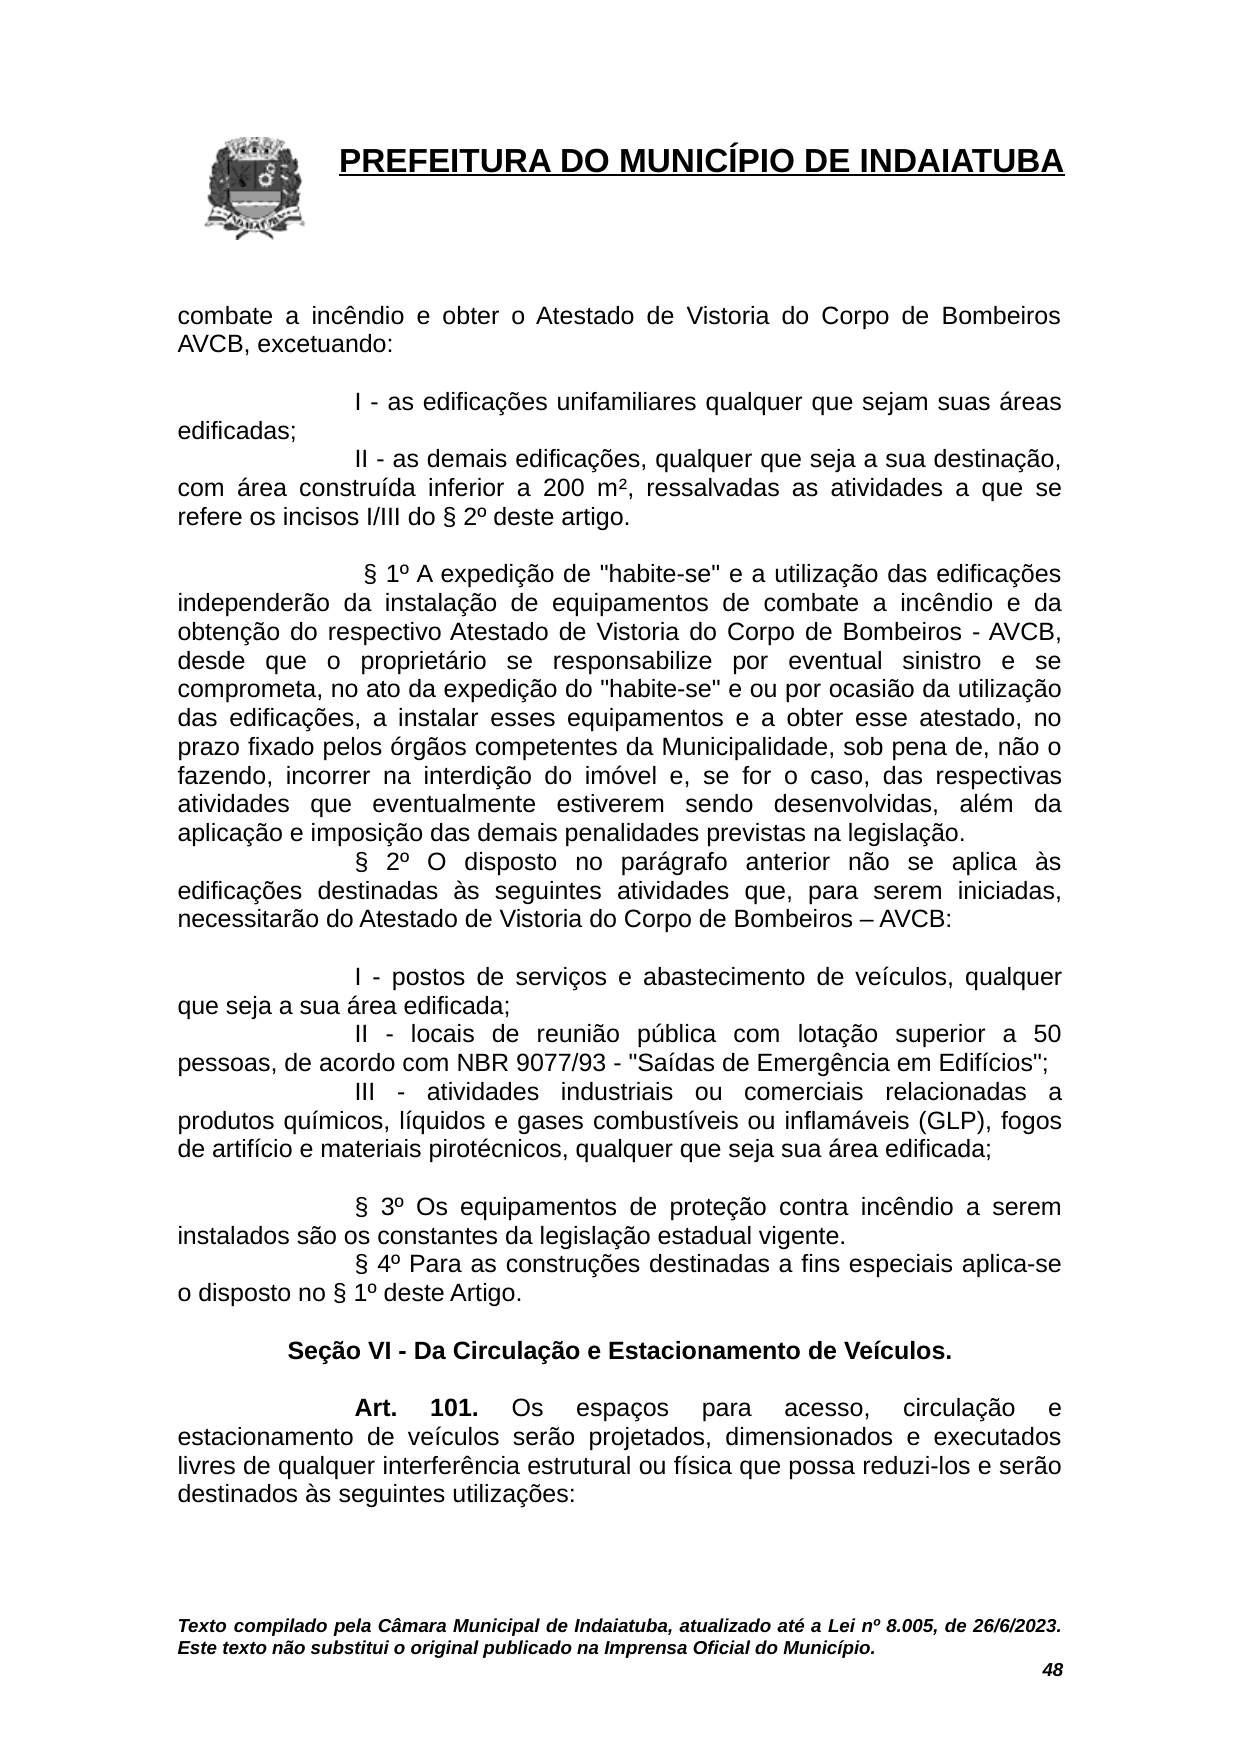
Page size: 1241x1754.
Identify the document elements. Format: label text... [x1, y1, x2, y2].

text § 2º O disposto no parágrafo anterior não se aplica às edificações destinadas às seguintes atividades que, para serem iniciadas, necessitarão do Atestado de Vistoria do Corpo de Bombeiros – AVCB: [177, 847, 1063, 933]
text III - atividades industriais ou comerciais relacionadas a produtos químicos, líquidos e gases combustíveis ou inflamáveis (GLP), fogos de artifício e materiais pirotécnicos, qualquer que seja sua área edificada; [177, 1077, 1063, 1163]
text I - as edificações unifamiliares qualquer que sejam suas áreas edificadas; [177, 387, 1063, 444]
text § 4º Para as construções destinadas a fins especiais aplica-se o disposto no § 1º deste Artigo. [177, 1249, 1063, 1307]
text Art. 101. Os espaços para acesso, circulação e estacionamento de veículos serão projetados, dimensionados e executados livres de qualquer interferência estrutural ou física que possa reduzi-los e serão destinados às seguintes utilizações: [177, 1393, 1063, 1508]
text combate a incêndio e obter o Atestado de Vistoria do Corpo de Bombeiros AVCB, excetuando: [177, 301, 1063, 358]
text II - as demais edificações, qualquer que seja a sua destinação, com área construída inferior a 200 m², ressalvadas as atividades a que se refere os incisos I/III do § 2º deste artigo. [177, 444, 1063, 531]
text § 3º Os equipamentos de proteção contra incêndio a serem instalados são os constantes da legislação estadual vigente. [177, 1192, 1063, 1249]
text I - postos de serviços e abastecimento de veículos, qualquer que seja a sua área edificada; [177, 962, 1063, 1019]
text Seção VI - Da Circulação e Estacionamento de Veículos. [177, 1336, 1063, 1364]
text II - locais de reunião pública com lotação superior a 50 pessoas, de acordo com NBR 9077/93 - "Saídas de Emergência em Edifícios"; [177, 1019, 1063, 1077]
text § 1º A expedição de "habite-se" e a utilização das edificações independerão da instalação de equipamentos de combate a incêndio e da obtenção do respectivo Atestado de Vistoria do Corpo de Bombeiros - AVCB, desde que o proprietário se responsabilize por eventual sinistro e se comprometa, no ato da expedição do "habite-se" e ou por ocasião da utilização das edificações, a instalar esses equipamentos e a obter esse atestado, no prazo fixado pelos órgãos competentes da Municipalidade, sob pena de, não o fazendo, incorrer na interdição do imóvel e, se for o caso, das respectivas atividades que eventualmente estiverem sendo desenvolvidas, além da aplicação e imposição das demais penalidades previstas na legislação. [177, 559, 1063, 847]
